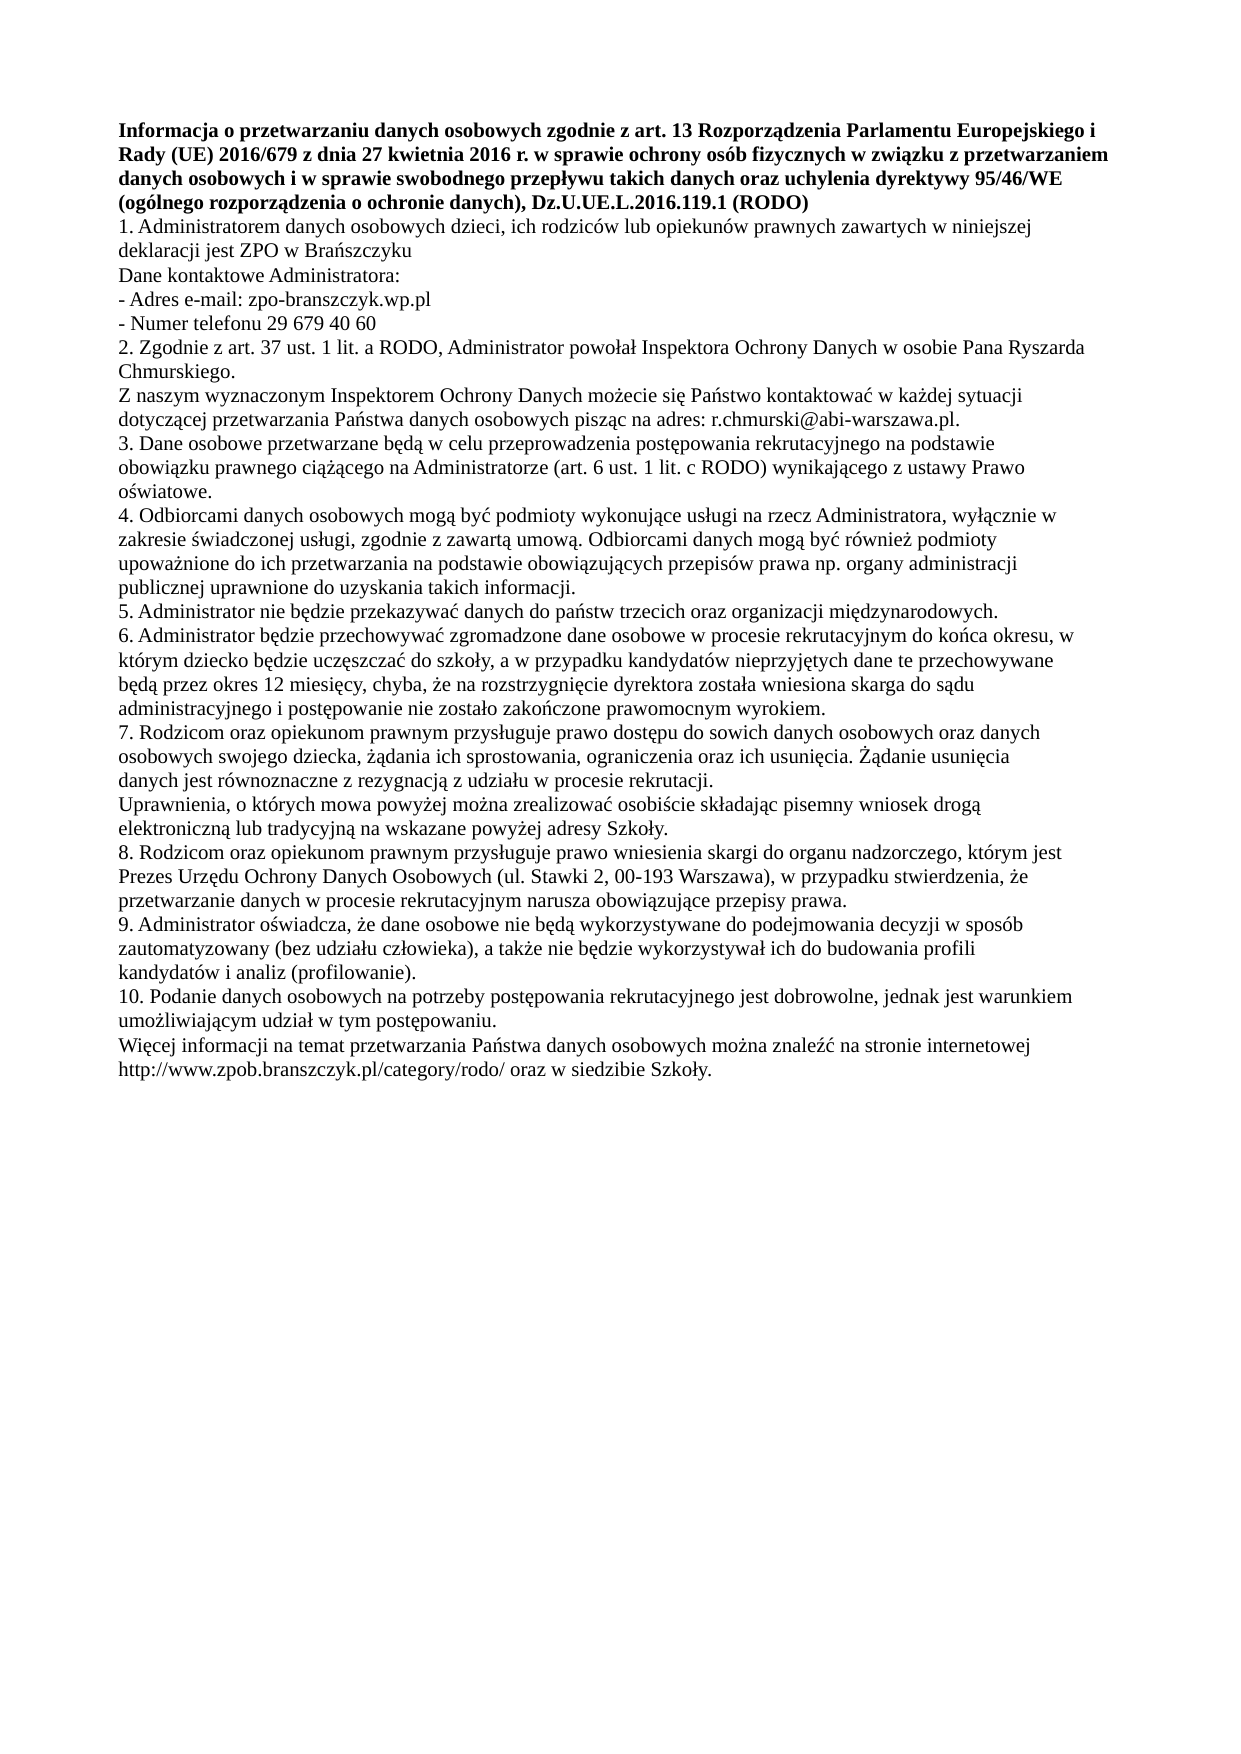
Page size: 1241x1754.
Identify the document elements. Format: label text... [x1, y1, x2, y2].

text deklaracji jest ZPO w Brańszczyku [118, 238, 1122, 262]
text Uprawnienia, o których mowa powyżej można zrealizować osobiście składając pisemny wniosek drogą [118, 792, 1122, 816]
text danych jest równoznaczne z rezygnacją z udziału w procesie rekrutacji. [118, 768, 1122, 792]
text administracyjnego i postępowanie nie zostało zakończone prawomocnym wyrokiem. [118, 696, 1122, 720]
text - Numer telefonu 29 679 40 60 [118, 311, 1122, 335]
text upoważnione do ich przetwarzania na podstawie obowiązujących przepisów prawa np. organy administracji [118, 551, 1122, 575]
text zakresie świadczonej usługi, zgodnie z zawartą umową. Odbiorcami danych mogą być również podmioty [118, 527, 1122, 551]
text danych osobowych i w sprawie swobodnego przepływu takich danych oraz uchylenia dyrektywy 95/46/WE [118, 166, 1122, 190]
text 8. Rodzicom oraz opiekunom prawnym przysługuje prawo wniesienia skargi do organu nadzorczego, którym jest [118, 840, 1122, 864]
text http://www.zpob.branszczyk.pl/category/rodo/ oraz w siedzibie Szkoły. [118, 1057, 1122, 1081]
text 9. Administrator oświadcza, że dane osobowe nie będą wykorzystywane do podejmowania decyzji w sposób [118, 912, 1122, 936]
text Więcej informacji na temat przetwarzania Państwa danych osobowych można znaleźć na stronie internetowej [118, 1032, 1122, 1057]
text 6. Administrator będzie przechowywać zgromadzone dane osobowe w procesie rekrutacyjnym do końca okresu, w [118, 623, 1122, 647]
text Informacja o przetwarzaniu danych osobowych zgodnie z art. 13 Rozporządzenia Parlamentu Europejskiego i [118, 118, 1122, 142]
text obowiązku prawnego ciążącego na Administratorze (art. 6 ust. 1 lit. c RODO) wynikającego z ustawy Prawo [118, 455, 1122, 479]
text - Adres e-mail: zpo-branszczyk.wp.pl [118, 287, 1122, 311]
text 7. Rodzicom oraz opiekunom prawnym przysługuje prawo dostępu do sowich danych osobowych oraz danych [118, 720, 1122, 744]
text oświatowe. [118, 479, 1122, 503]
text 5. Administrator nie będzie przekazywać danych do państw trzecich oraz organizacji międzynarodowych. [118, 599, 1122, 623]
text 10. Podanie danych osobowych na potrzeby postępowania rekrutacyjnego jest dobrowolne, jednak jest warunkiem [118, 984, 1122, 1008]
text publicznej uprawnione do uzyskania takich informacji. [118, 575, 1122, 599]
text Dane kontaktowe Administratora: [118, 262, 1122, 287]
text umożliwiającym udział w tym postępowaniu. [118, 1008, 1122, 1032]
text zautomatyzowany (bez udziału człowieka), a także nie będzie wykorzystywał ich do budowania profili [118, 936, 1122, 960]
text Chmurskiego. [118, 359, 1122, 383]
text 4. Odbiorcami danych osobowych mogą być podmioty wykonujące usługi na rzecz Administratora, wyłącznie w [118, 503, 1122, 527]
text Prezes Urzędu Ochrony Danych Osobowych (ul. Stawki 2, 00-193 Warszawa), w przypadku stwierdzenia, że [118, 864, 1122, 888]
text przetwarzanie danych w procesie rekrutacyjnym narusza obowiązujące przepisy prawa. [118, 888, 1122, 912]
text którym dziecko będzie uczęszczać do szkoły, a w przypadku kandydatów nieprzyjętych dane te przechowywane [118, 647, 1122, 672]
text kandydatów i analiz (profilowanie). [118, 960, 1122, 984]
text 1. Administratorem danych osobowych dzieci, ich rodziców lub opiekunów prawnych zawartych w niniejszej [118, 214, 1122, 238]
text elektroniczną lub tradycyjną na wskazane powyżej adresy Szkoły. [118, 816, 1122, 840]
text 2. Zgodnie z art. 37 ust. 1 lit. a RODO, Administrator powołał Inspektora Ochrony Danych w osobie Pana Ryszarda [118, 335, 1122, 359]
text 3. Dane osobowe przetwarzane będą w celu przeprowadzenia postępowania rekrutacyjnego na podstawie [118, 431, 1122, 455]
text Z naszym wyznaczonym Inspektorem Ochrony Danych możecie się Państwo kontaktować w każdej sytuacji [118, 383, 1122, 407]
text dotyczącej przetwarzania Państwa danych osobowych pisząc na adres: r.chmurski@abi-warszawa.pl. [118, 407, 1122, 431]
text (ogólnego rozporządzenia o ochronie danych), Dz.U.UE.L.2016.119.1 (RODO) [118, 190, 1122, 214]
text Rady (UE) 2016/679 z dnia 27 kwietnia 2016 r. w sprawie ochrony osób fizycznych w związku z przetwarzaniem [118, 142, 1122, 166]
text osobowych swojego dziecka, żądania ich sprostowania, ograniczenia oraz ich usunięcia. Żądanie usunięcia [118, 744, 1122, 768]
text będą przez okres 12 miesięcy, chyba, że na rozstrzygnięcie dyrektora została wniesiona skarga do sądu [118, 672, 1122, 696]
